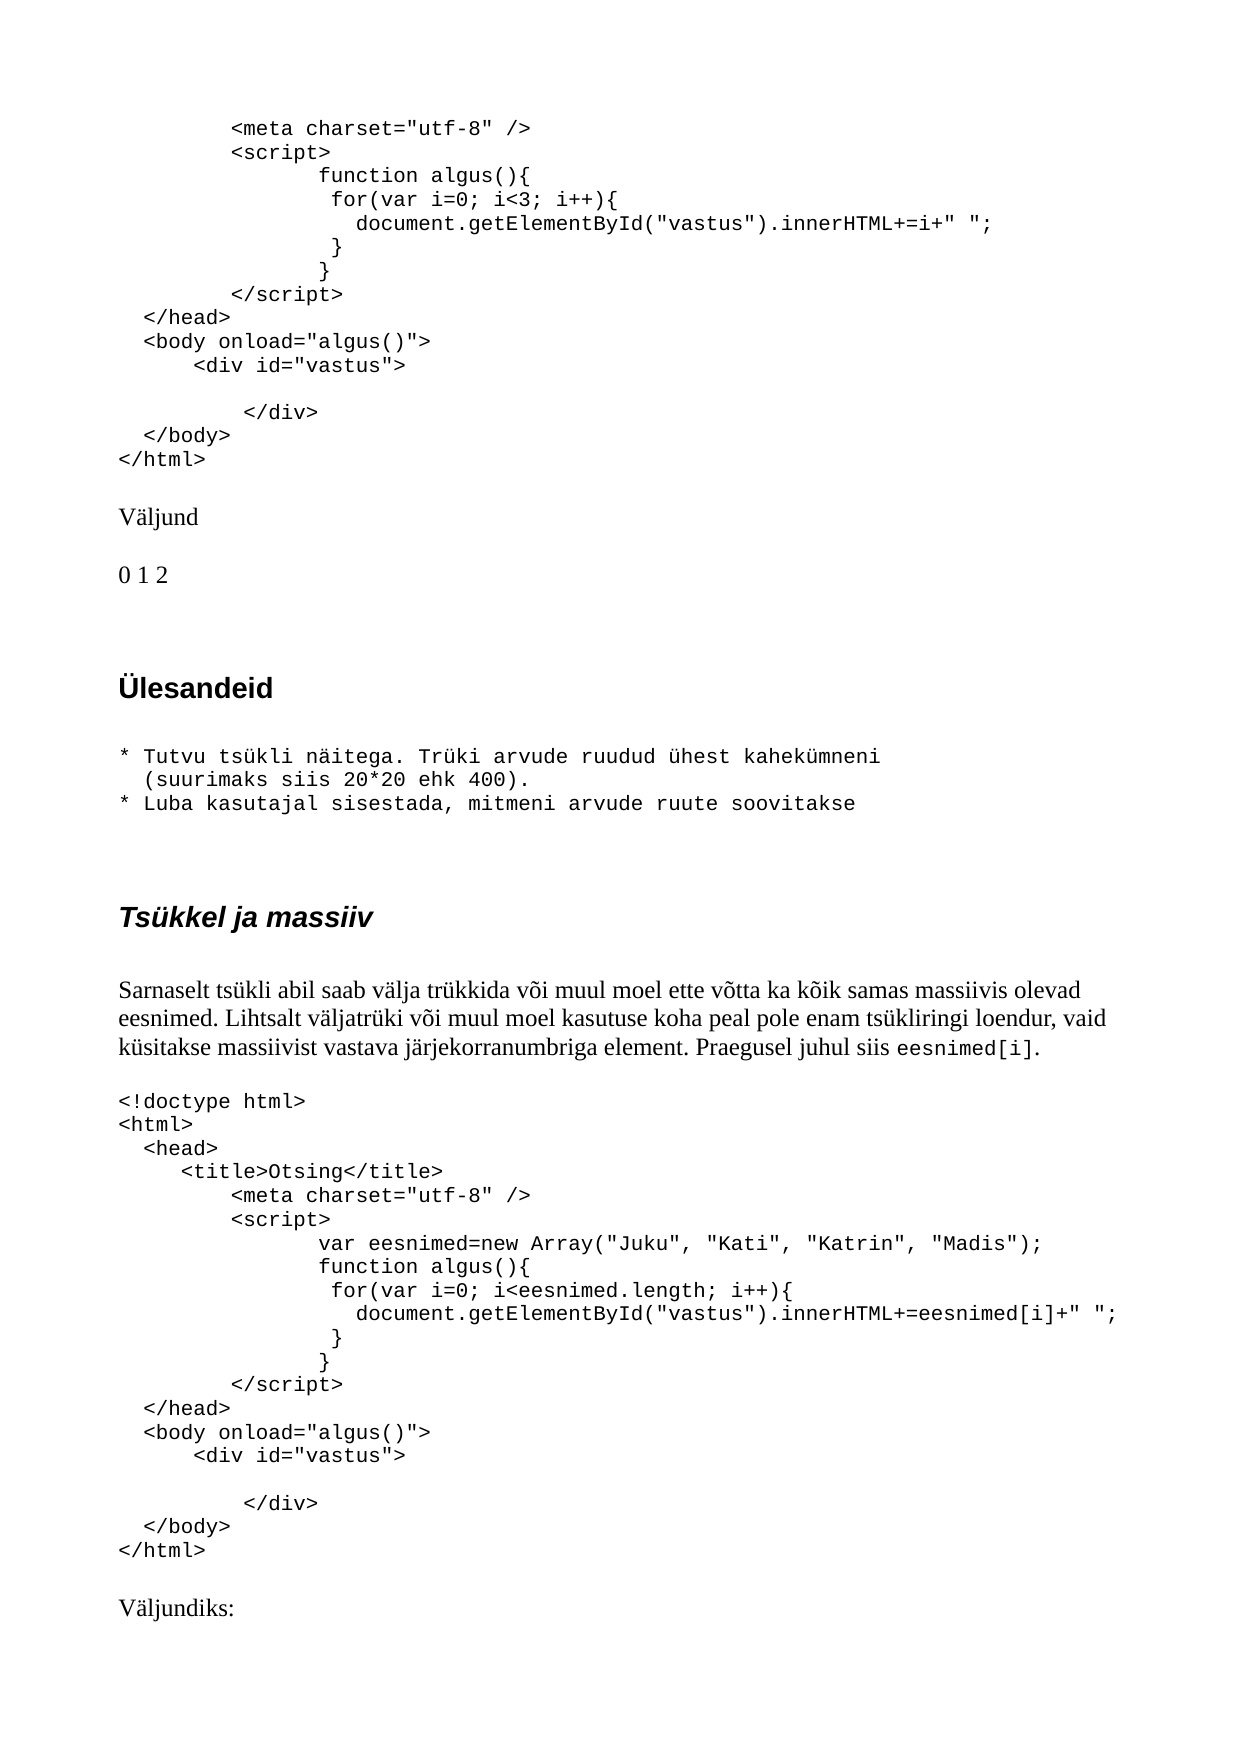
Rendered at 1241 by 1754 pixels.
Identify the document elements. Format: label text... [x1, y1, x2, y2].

text <head> [118, 1138, 1122, 1162]
text var eesnimed=new Array("Juku", "Kati", "Katrin", "Madis"); [118, 1232, 1122, 1256]
text (suurimaks siis 20*20 ehk 400). [118, 769, 1122, 793]
text for(var i=0; i<eesnimed.length; i++){ [118, 1280, 1122, 1303]
text <script> [118, 1209, 1122, 1232]
text * Tutvu tsükli näitega. Trüki arvude ruudud ühest kahekümneni [118, 746, 1122, 769]
text Sarnaselt tsükli abil saab välja trükkida või muul moel ette võtta ka kõik samas massiivis olevad eesnimed. Lihtsalt väljatrüki või muul moel kasutuse koha peal pole enam tsükliringi loendur, vaid küsitakse massiivist vastava järjekorranumbriga element. Praegusel juhul siis eesnimed[i]. [118, 975, 1122, 1062]
text function algus(){ [118, 165, 1122, 189]
text </body> [118, 426, 1122, 449]
text </body> [118, 1516, 1122, 1540]
text document.getElementById("vastus").innerHTML+=eesnimed[i]+" "; [118, 1303, 1122, 1327]
text <html> [118, 1114, 1122, 1138]
text <title>Otsing</title> [118, 1162, 1122, 1185]
text </html> [118, 449, 1122, 473]
text document.getElementById("vastus").innerHTML+=i+" "; [118, 213, 1122, 236]
text Väljundiks: [118, 1593, 1122, 1622]
text <script> [118, 142, 1122, 165]
text <!doctype html> [118, 1091, 1122, 1114]
text } [118, 236, 1122, 260]
text </div> [118, 1493, 1122, 1516]
text function algus(){ [118, 1256, 1122, 1280]
text </html> [118, 1540, 1122, 1563]
text </script> [118, 284, 1122, 307]
subtitle Tsükkel ja massiiv [118, 900, 1122, 933]
text <div id="vastus"> [118, 1445, 1122, 1469]
subtitle Ülesandeid [118, 671, 1122, 704]
text } [118, 1351, 1122, 1374]
text </head> [118, 307, 1122, 331]
text <div id="vastus"> [118, 354, 1122, 378]
text <body onload="algus()"> [118, 1422, 1122, 1445]
text <body onload="algus()"> [118, 331, 1122, 354]
text 0 1 2 [118, 560, 1122, 588]
text } [118, 1327, 1122, 1351]
text </script> [118, 1374, 1122, 1398]
text for(var i=0; i<3; i++){ [118, 189, 1122, 213]
text } [118, 260, 1122, 284]
text Väljund [118, 502, 1122, 531]
text <meta charset="utf-8" /> [118, 1185, 1122, 1209]
text </div> [118, 402, 1122, 426]
text <meta charset="utf-8" /> [118, 118, 1122, 142]
text * Luba kasutajal sisestada, mitmeni arvude ruute soovitakse [118, 793, 1122, 817]
text </head> [118, 1398, 1122, 1422]
